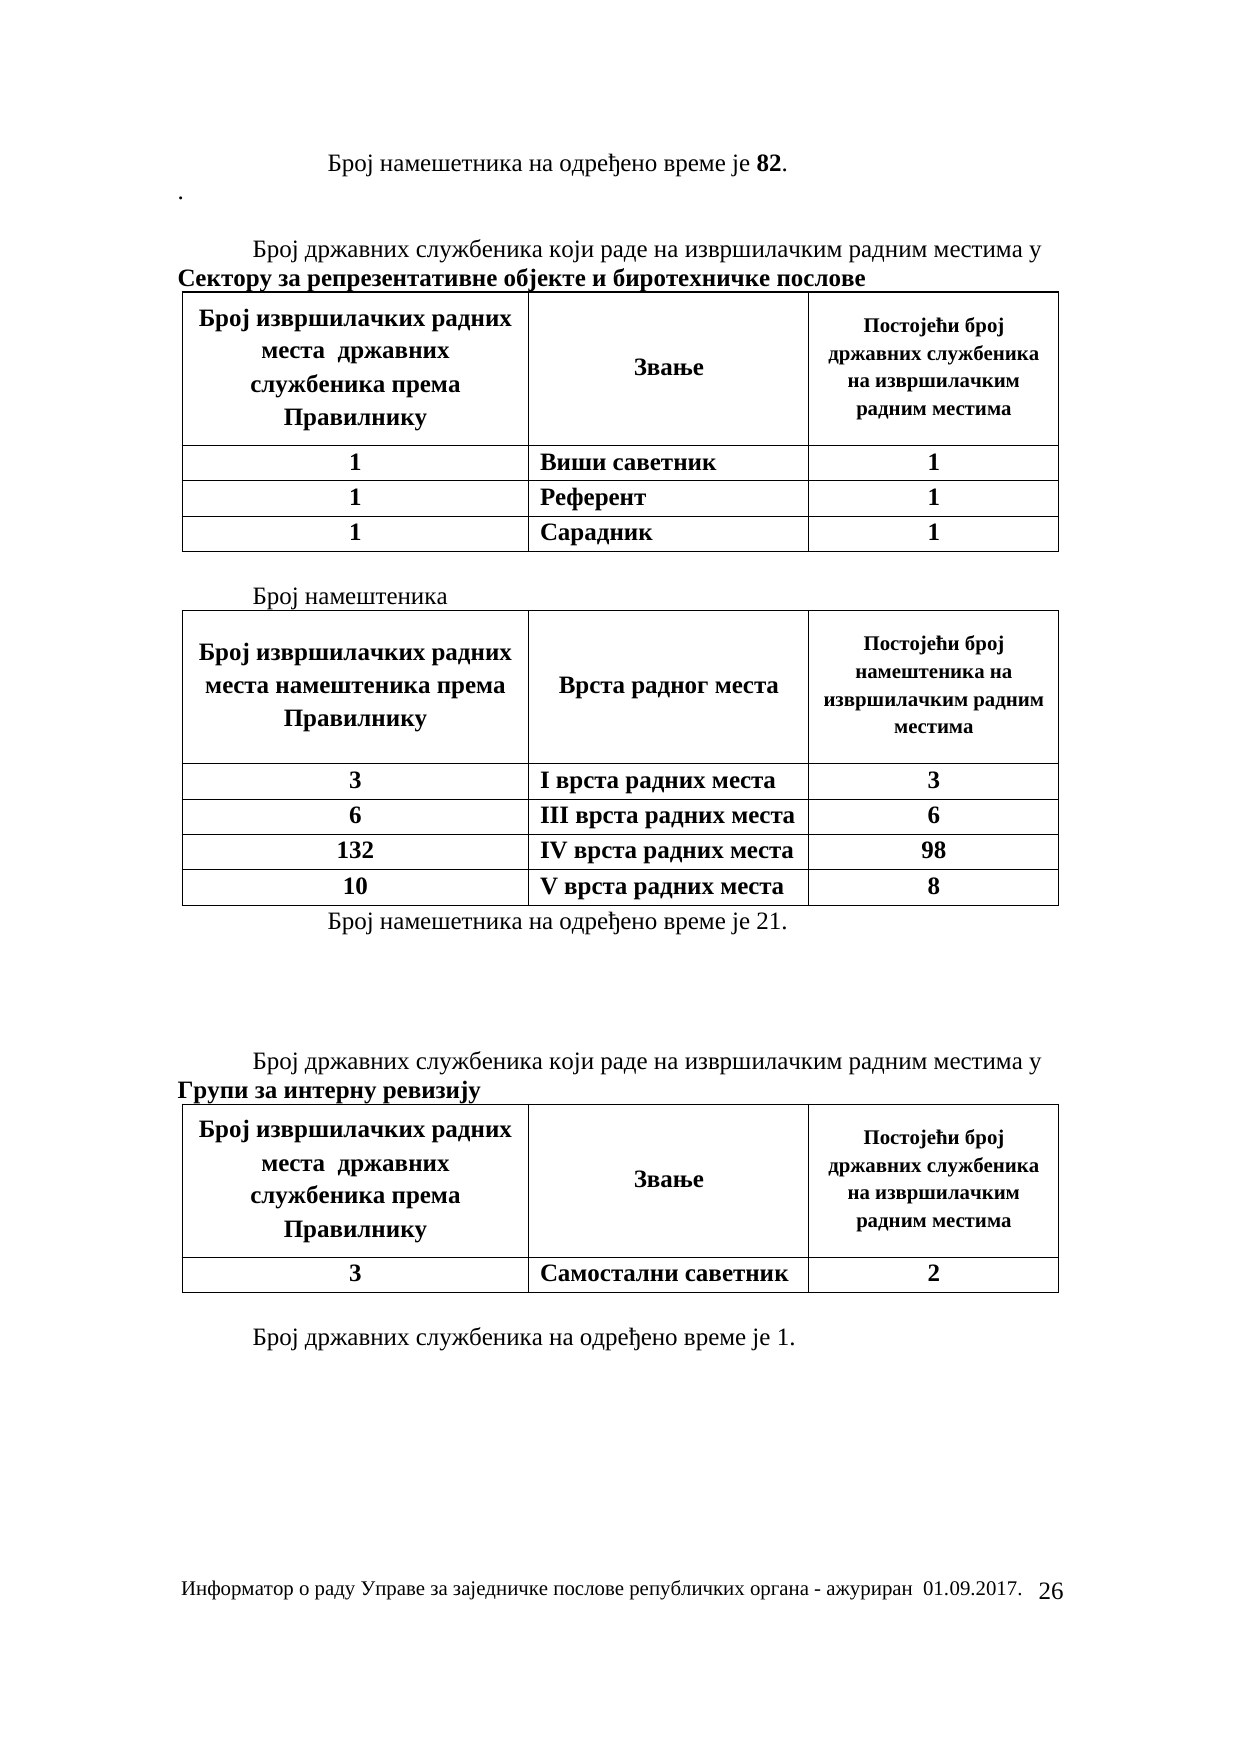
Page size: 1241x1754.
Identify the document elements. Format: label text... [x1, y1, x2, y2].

text Број намешетника на одређено време је 82. [177, 148, 1063, 176]
table_cell 1 [809, 481, 1058, 516]
table_cell IV врста радних места [529, 835, 808, 869]
text Сектору за репрезентативне објекте и биротехничке послове [177, 263, 1063, 291]
table_cell Самостални саветник [529, 1258, 808, 1292]
table_header Постојећи број намештеника на извршилачким радним местима [809, 611, 1058, 763]
table_cell 6 [809, 800, 1058, 834]
table_header Звање [529, 1105, 808, 1257]
table_cell III врста радних места [529, 800, 808, 834]
table_header Звање [529, 293, 808, 445]
table_cell 3 [183, 1258, 528, 1292]
table_cell 1 [809, 517, 1058, 551]
text Број намешетника на одређено време је 21. [177, 906, 1063, 934]
table_header Постојећи број државних службеника на извршилачким радним местима [809, 1105, 1058, 1257]
table_cell Сарадник [529, 517, 808, 551]
text Број намештеника [177, 581, 1063, 610]
table_cell 98 [809, 835, 1058, 869]
table_cell 1 [183, 446, 528, 480]
text Број државних службеника који раде на извршилачким радним местима у [177, 1046, 1063, 1075]
text Број државних службеника на одређено време је 1. [177, 1322, 1063, 1351]
table_header Постојећи број државних службеника на извршилачким радним местима [809, 293, 1058, 445]
table_cell I врста радних места [529, 764, 808, 798]
text Број државних службеника који раде на извршилачким радним местима у [177, 234, 1063, 263]
table_cell Референт [529, 481, 808, 516]
table_header Број извршилачких радних места државних службеника према Правилнику [183, 293, 528, 445]
table_cell 3 [183, 764, 528, 798]
table_cell 2 [809, 1258, 1058, 1292]
table_cell 8 [809, 870, 1058, 905]
table_header Број извршилачких радних места намештеника према Правилнику [183, 611, 528, 763]
table_cell 1 [809, 446, 1058, 480]
table_header Врста радног места [529, 611, 808, 763]
table_cell 10 [183, 870, 528, 905]
table_cell 3 [809, 764, 1058, 798]
table_cell 6 [183, 800, 528, 834]
table_cell 1 [183, 517, 528, 551]
table_cell 132 [183, 835, 528, 869]
text . [177, 176, 1063, 205]
text Групи за интерну ревизију [177, 1075, 1063, 1103]
table_cell Виши саветник [529, 446, 808, 480]
table_cell 1 [183, 481, 528, 516]
table_header Број извршилачких радних места државних службеника према Правилнику [183, 1105, 528, 1257]
table_cell V врста радних места [529, 870, 808, 905]
